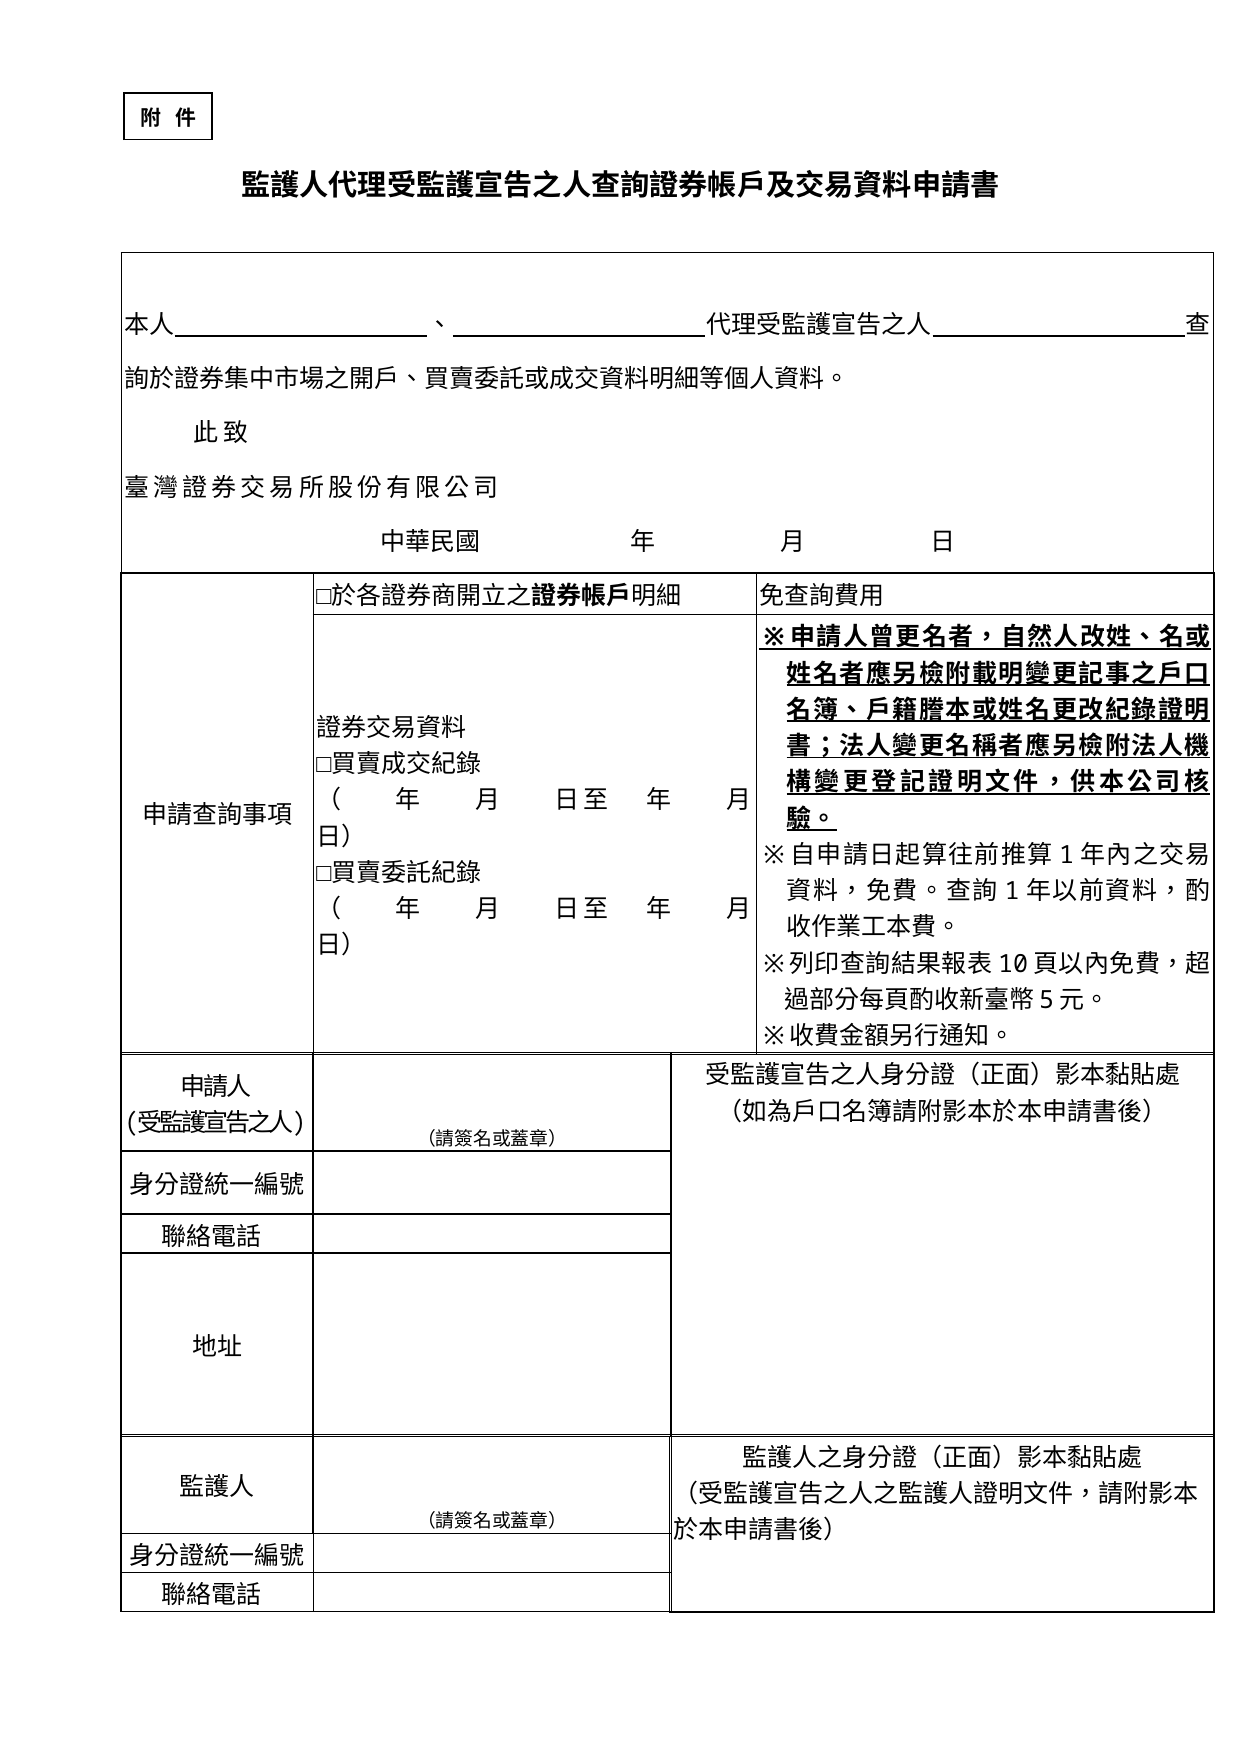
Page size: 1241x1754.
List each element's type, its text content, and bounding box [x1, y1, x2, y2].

table_cell 申請人 (受監護宣告之人) [122, 1055, 312, 1150]
table_cell [314, 1152, 670, 1213]
table_cell 聯絡電話 [122, 1573, 313, 1611]
table_cell 身分證統一編號 [122, 1534, 313, 1572]
table_cell [314, 1215, 670, 1252]
table_cell 免查詢費用 [757, 574, 1213, 614]
table_cell （請簽名或蓋章） [314, 1055, 670, 1150]
table_cell □於各證券商開立之證券帳戶明細 [314, 574, 756, 614]
table_cell [314, 1573, 669, 1611]
table_cell 證券交易資料 □買賣成交紀錄 （ 年 月 日至 年 月 日） □買賣委託紀錄 （ 年 月 日至 年 月 日） [314, 615, 756, 1052]
table_cell 監護人之身分證（正面）影本黏貼處 （受監護宣告之人之監護人證明文件，請附影本於本申請書後） [672, 1437, 1213, 1611]
table_cell [314, 1534, 669, 1572]
text 附件5 [140, 101, 196, 131]
table_cell （請簽名或蓋章） [314, 1437, 669, 1532]
text 監護人代理受監護宣告之人查詢證券帳戶及交易資料申請書 [118, 161, 1122, 203]
table_cell 受監護宣告之人身分證（正面）影本黏貼處 （如為戶口名簿請附影本於本申請書後） [672, 1055, 1213, 1434]
table_header 本人 、 代理受監護宣告之人 查詢於證券集中市場之開戶、買賣委託或成交資料明細等個人資料。 此致 臺灣證券交易所股份有限公司 中華民國 年 月 日 [122, 253, 1213, 572]
table_cell 監護人 [122, 1437, 312, 1532]
table_cell 身分證統一編號 [122, 1152, 312, 1213]
table_cell 聯絡電話 [122, 1215, 312, 1252]
table_cell 地址 [122, 1254, 312, 1434]
table_cell [314, 1254, 670, 1434]
table_cell 申請查詢事項 [122, 574, 313, 1052]
table_cell ※申請人曾更名者，自然人改姓、名或姓名者應另檢附載明變更記事之戶口名簿、戶籍謄本或姓名更改紀錄證明書；法人變更名稱者應另檢附法人機構變更登記證明文件，供本公司核驗。 ※自申請日起算往前推算1年內之交易資料，免費。查詢1年以前資料，酌收作業工本費。 ※列印查詢結果報表10頁以內免費，超過部分每頁酌收新臺幣5元。 ※收費金額另行通知。 [757, 615, 1213, 1052]
